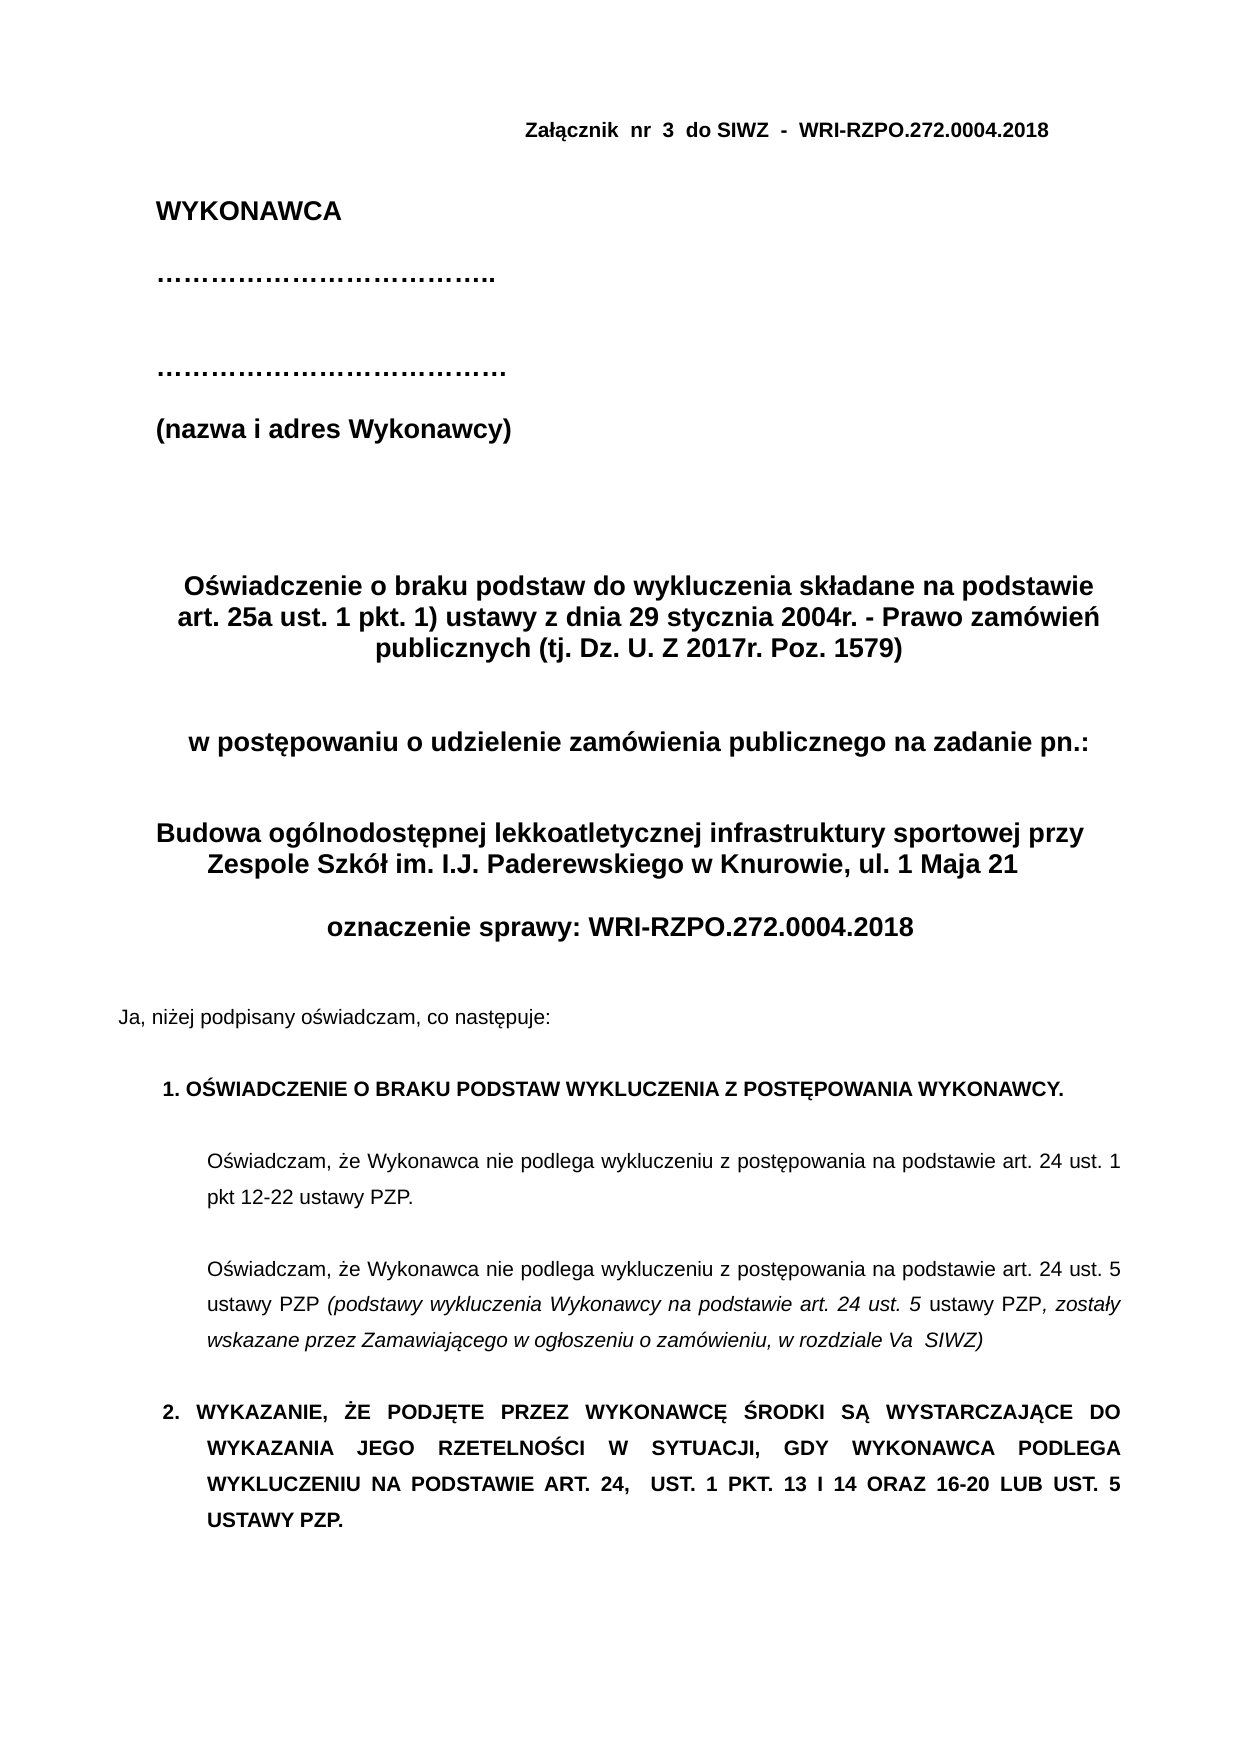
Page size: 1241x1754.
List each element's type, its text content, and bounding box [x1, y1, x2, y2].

text WYKONAWCA [156, 195, 1122, 226]
text ………………………………… [156, 351, 1122, 382]
list Oświadczam, że Wykonawca nie podlega wykluczeniu z postępowania na podstawie art. 24 ust. 5 ustawy PZP (podstawy wykluczenia Wykonawcy na podstawie art. 24 ust. 5 ustawy PZP, zostały wskazane przez Zamawiającego w ogłoszeniu o zamówieniu, w rozdziale Va SIWZ) [207, 1256, 1122, 1352]
text art. 25a ust. 1 pkt. 1) ustawy z dnia 29 stycznia 2004r. - Prawo zamówień publicznych (tj. Dz. U. Z 2017r. Poz. 1579) [156, 601, 1122, 663]
text Budowa ogólnodostępnej lekkoatletycznej infrastruktury sportowej przy Zespole Szkół im. I.J. Paderewskiego w Knurowie, ul. 1 Maja 21 [118, 817, 1122, 880]
text Załącznik nr 3 do SIWZ - WRI-RZPO.272.0004.2018 [156, 118, 1122, 142]
list . OŚWIADCZENIE O BRAKU PODSTAW WYKLUCZENIA Z POSTĘPOWANIA WYKONAWCY. [162, 1077, 1122, 1101]
list Oświadczam, że Wykonawca nie podlega wykluczeniu z postępowania na podstawie art. 24 ust. 1 pkt 12-22 ustawy PZP. [207, 1148, 1122, 1208]
text Ja, niżej podpisany oświadczam, co następuje: [118, 1005, 1122, 1029]
text (nazwa i adres Wykonawcy) [156, 413, 1122, 445]
text Oświadczenie o braku podstaw do wykluczenia składane na podstawie [156, 570, 1122, 601]
text ……………………………….. [156, 257, 1122, 288]
text oznaczenie sprawy: WRI-RZPO.272.0004.2018 [118, 911, 1122, 942]
text w postępowaniu o udzielenie zamówienia publicznego na zadanie pn.: [156, 726, 1122, 757]
list . WYKAZANIE, ŻE PODJĘTE PRZEZ WYKONAWCĘ ŚRODKI SĄ WYSTARCZAJĄCE DO WYKAZANIA JEGO RZETELNOŚCI W SYTUACJI, GDY WYKONAWCA PODLEGA WYKLUCZENIU NA PODSTAWIE ART. 24, UST. 1 PKT. 13 I 14 ORAZ 16-20 LUB UST. 5 USTAWY PZP. [162, 1400, 1122, 1532]
